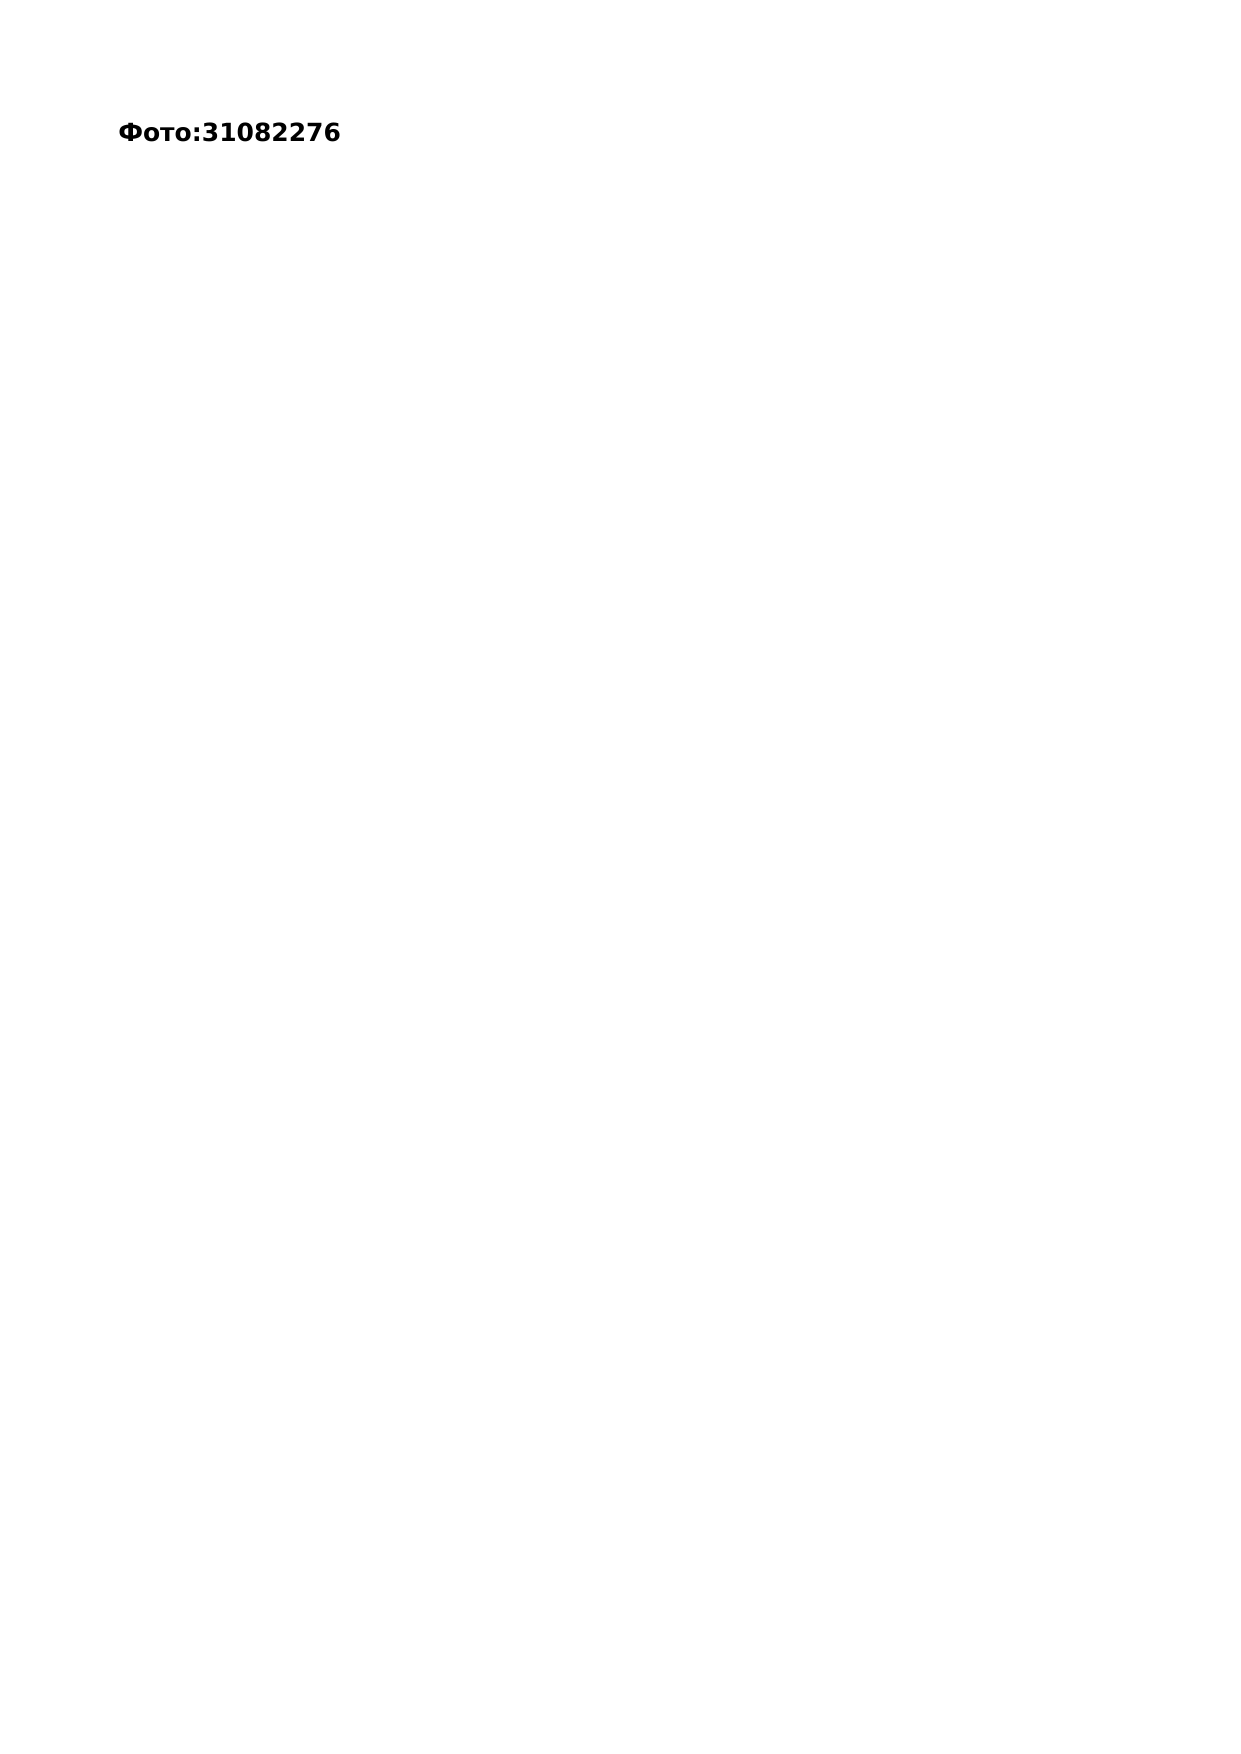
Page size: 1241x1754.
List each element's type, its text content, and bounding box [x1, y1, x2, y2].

subtitle Фото:31082276 [118, 118, 1122, 147]
